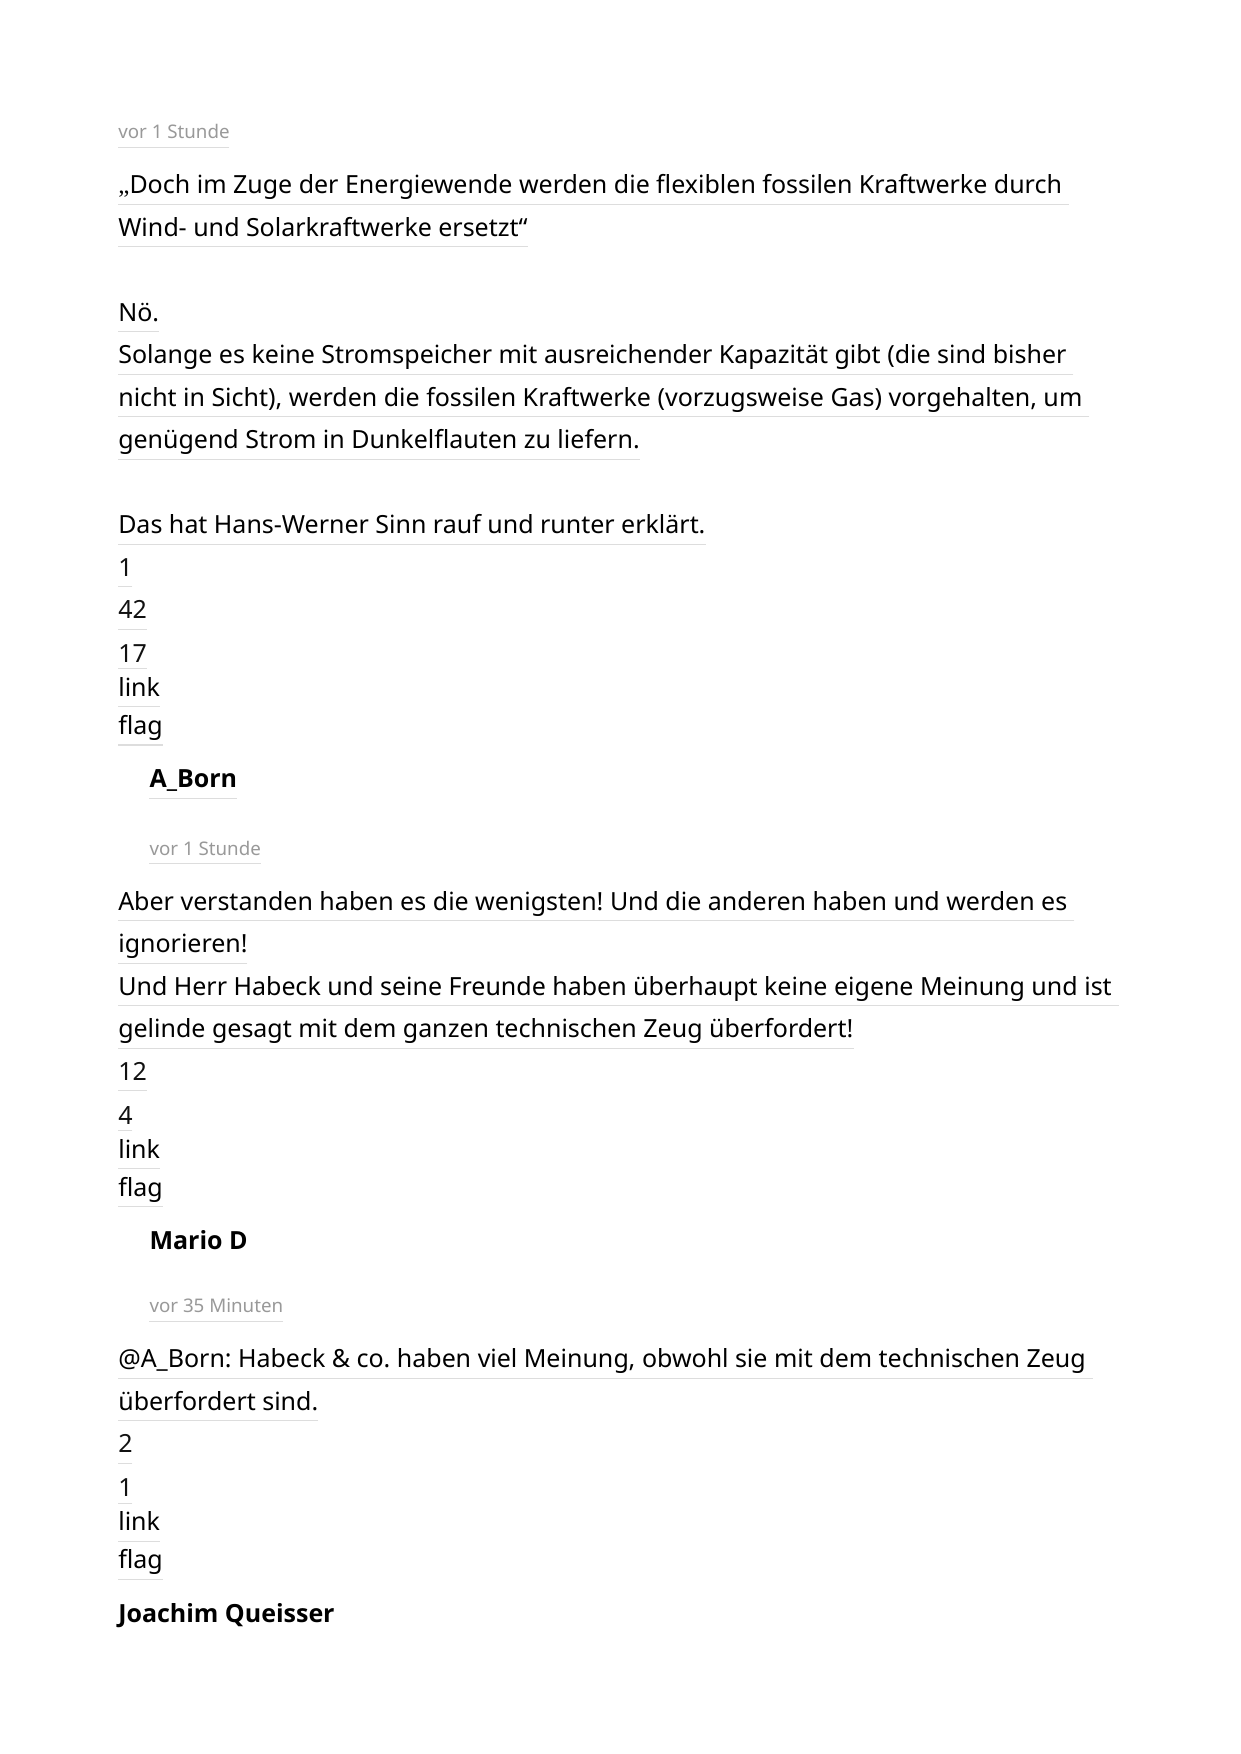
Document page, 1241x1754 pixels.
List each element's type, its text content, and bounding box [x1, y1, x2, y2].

text Aber verstanden haben es die wenigsten! Und die anderen haben und werden es ignorieren! Und Herr Habeck und seine Freunde haben überhaupt keine eigene Meinung und ist gelinde gesagt mit dem ganzen technischen Zeug überfordert! [118, 883, 1122, 1049]
text „Doch im Zuge der Energiewende werden die flexiblen fossilen Kraftwerke durch Wind- und Solarkraftwerke ersetzt“ Nö. Solange es keine Stromspeicher mit ausreichender Kapazität gibt (die sind bisher nicht in Sicht), werden die fossilen Kraftwerke (vorzugsweise Gas) vorgehalten, um genügend Strom in Dunkelflauten zu liefern. Das hat Hans-Werner Sinn rauf und runter erklärt. [118, 167, 1122, 545]
text 2 [118, 1426, 1122, 1464]
text link [118, 669, 1122, 707]
text 17 [118, 634, 1122, 669]
text 4 [118, 1096, 1122, 1131]
text A_Born [149, 761, 1122, 799]
text link [118, 1504, 1122, 1542]
text 1 [118, 549, 1122, 587]
text flag [118, 707, 1122, 746]
text flag [118, 1169, 1122, 1207]
text Joachim Queisser [118, 1595, 1122, 1629]
text vor 1 Stunde [118, 118, 1117, 148]
text vor 35 Minuten [149, 1292, 1117, 1322]
text link [118, 1131, 1122, 1169]
text flag [118, 1542, 1122, 1580]
text @A_Born: Habeck & co. haben viel Meinung, obwohl sie mit dem technischen Zeug überfordert sind. [118, 1341, 1122, 1421]
text vor 1 Stunde [149, 835, 1117, 864]
text 42 [118, 592, 1122, 630]
text 12 [118, 1053, 1122, 1091]
text 1 [118, 1468, 1122, 1504]
text Mario D [149, 1223, 1122, 1257]
